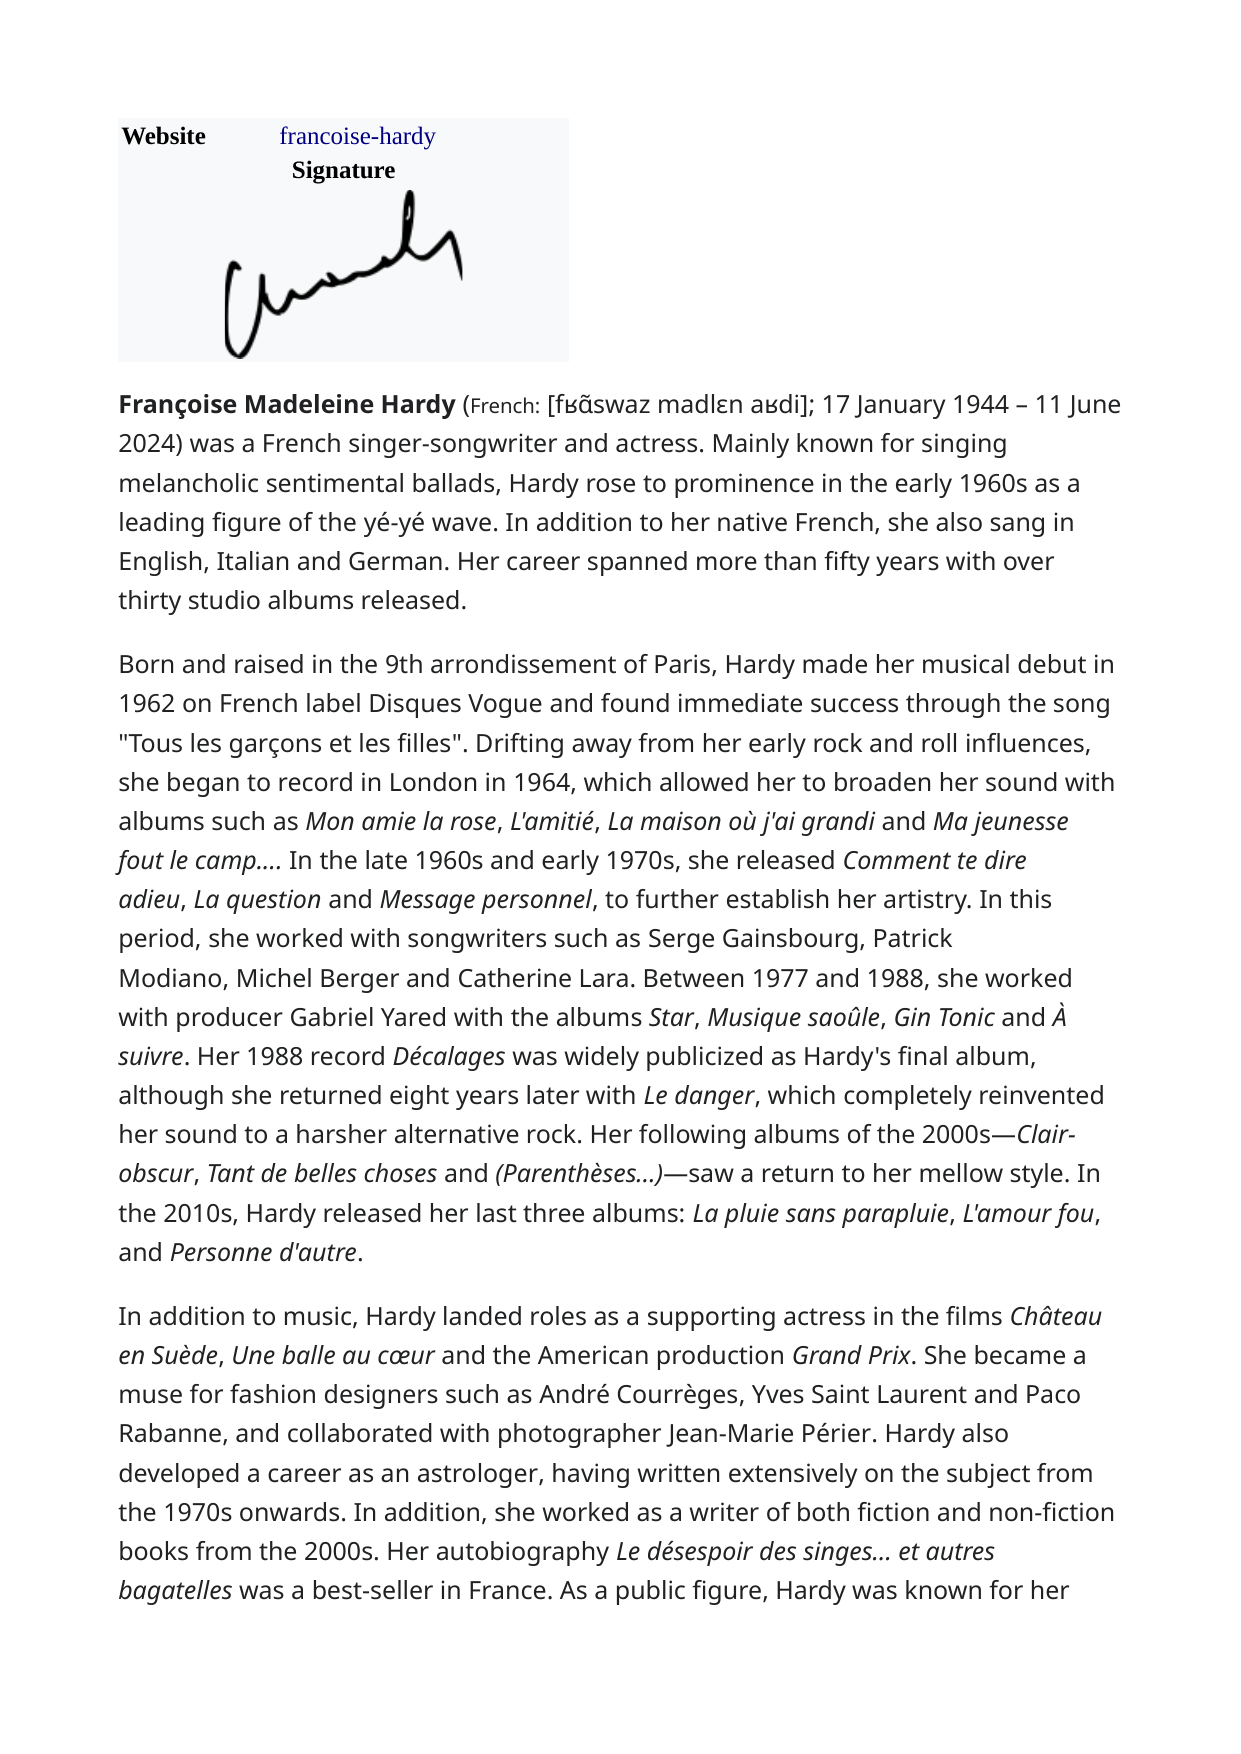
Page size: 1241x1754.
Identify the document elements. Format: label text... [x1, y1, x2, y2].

text In addition to music, Hardy landed roles as a supporting actress in the films Château en Suède, Une balle au cœur and the American production Grand Prix. She became a muse for fashion designers such as André Courrèges, Yves Saint Laurent and Paco Rabanne, and collaborated with photographer Jean-Marie Périer. Hardy also developed a career as an astrologer, having written extensively on the subject from the 1970s onwards. In addition, she worked as a writer of both fiction and non-fiction books from the 2000s. Her autobiography Le désespoir des singes... et autres bagatelles was a best-seller in France. As a public figure, Hardy was known for her [118, 1298, 1122, 1607]
picture [224, 190, 463, 359]
table_cell [118, 187, 569, 362]
table_cell Website [118, 118, 276, 153]
table_cell francoise-hardy [276, 118, 569, 153]
text Born and raised in the 9th arrondissement of Paris, Hardy made her musical debut in 1962 on French label Disques Vogue and found immediate success through the song "Tous les garçons et les filles". Drifting away from her early rock and roll influences, she began to record in London in 1964, which allowed her to broaden her sound with albums such as Mon amie la rose, L'amitié, La maison où j'ai grandi and Ma jeunesse fout le camp.... In the late 1960s and early 1970s, she released Comment te dire adieu, La question and Message personnel, to further establish her artistry. In this period, she worked with songwriters such as Serge Gainsbourg, Patrick Modiano, Michel Berger and Catherine Lara. Between 1977 and 1988, she worked with producer Gabriel Yared with the albums Star, Musique saoûle, Gin Tonic and À suivre. Her 1988 record Décalages was widely publicized as Hardy's final album, although she returned eight years later with Le danger, which completely reinvented her sound to a harsher alternative rock. Her following albums of the 2000s—Clair-obscur, Tant de belles choses and (Parenthèses...)—saw a return to her mellow style. In the 2010s, Hardy released her last three albums: La pluie sans parapluie, L'amour fou, and Personne d'autre. [118, 647, 1122, 1268]
table_cell Signature [118, 153, 569, 187]
text Françoise Madeleine Hardy (French: [fʁɑ̃swaz madlɛn aʁdi]; 17 January 1944 – 11 June 2024) was a French singer-songwriter and actress. Mainly known for singing melancholic sentimental ballads, Hardy rose to prominence in the early 1960s as a leading figure of the yé-yé wave. In addition to her native French, she also sang in English, Italian and German. Her career spanned more than fifty years with over thirty studio albums released. [118, 387, 1122, 617]
